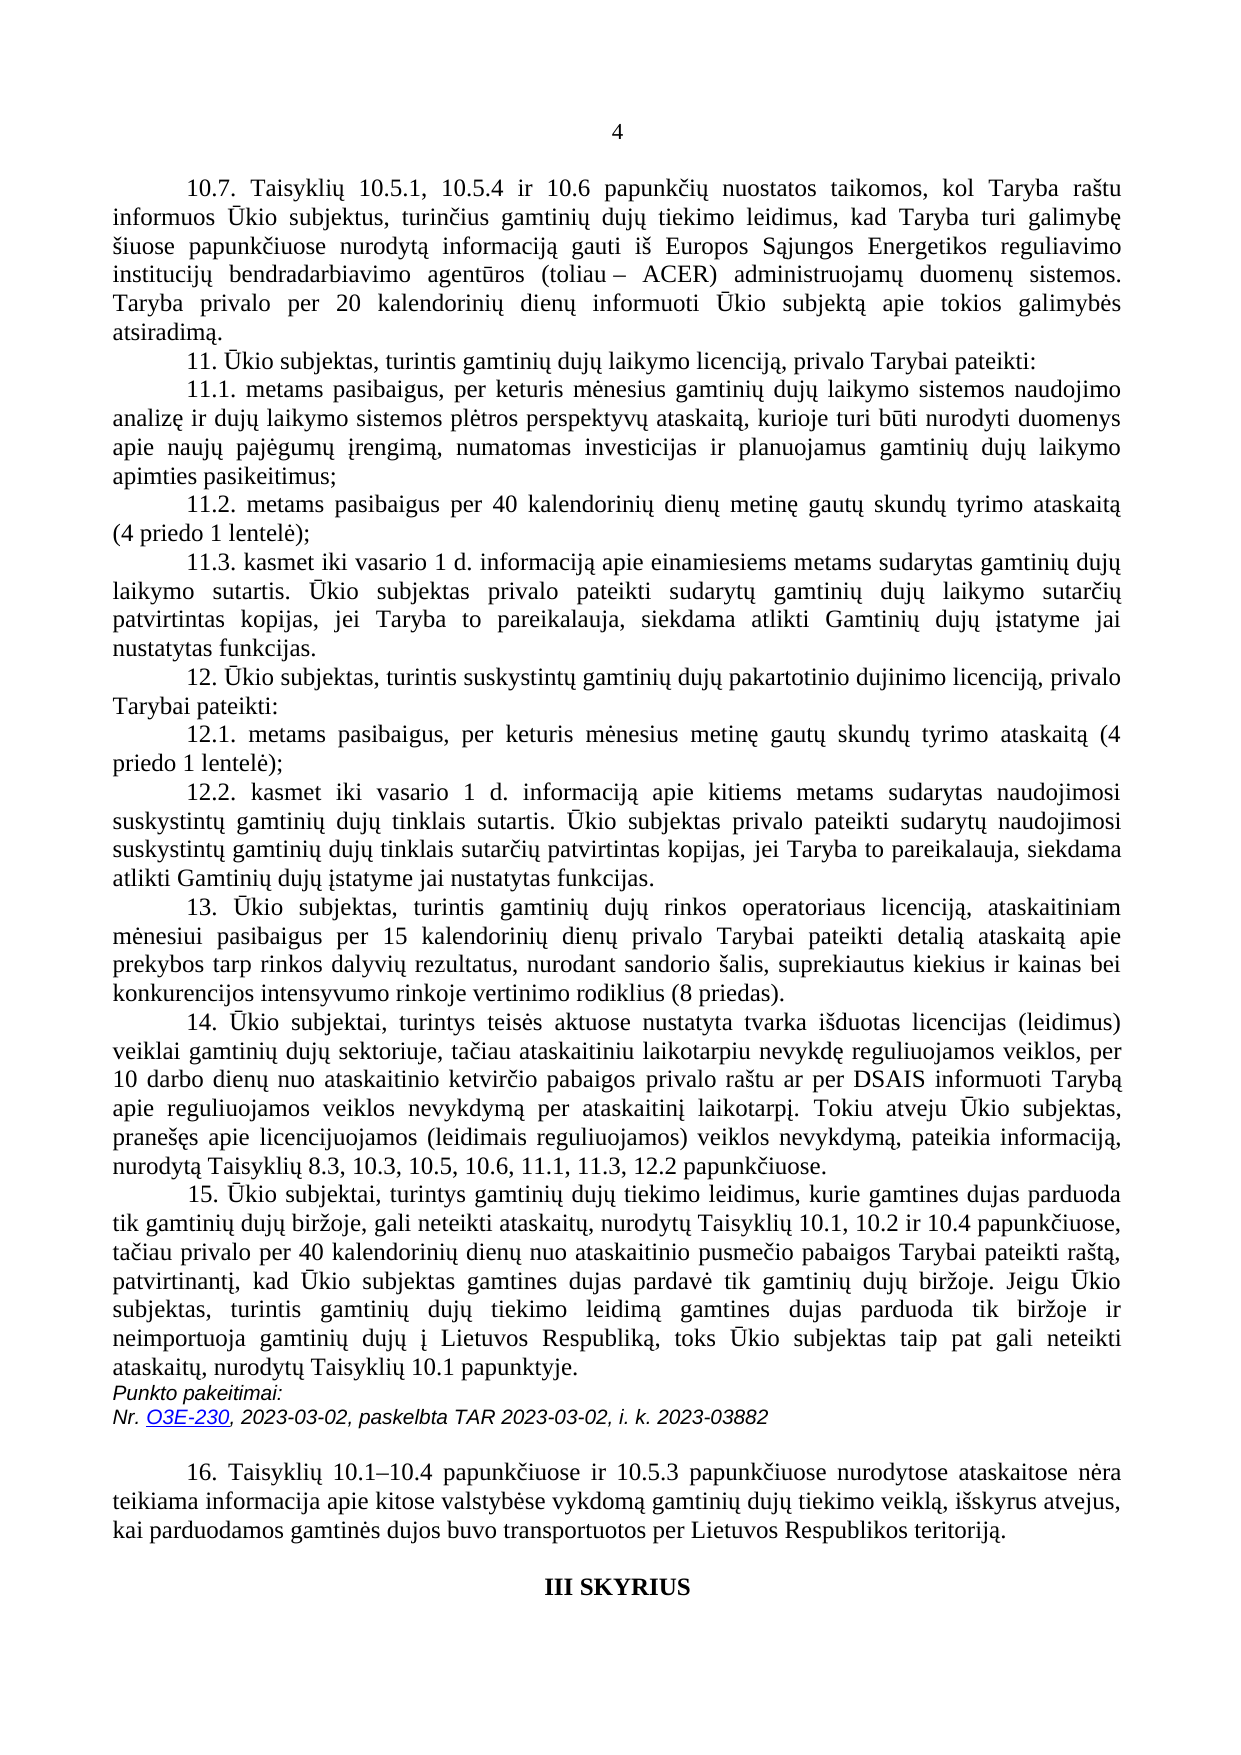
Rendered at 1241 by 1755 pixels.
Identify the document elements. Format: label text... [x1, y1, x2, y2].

text Nr. O3E-230, 2023-03-02, paskelbta TAR 2023-03-02, i. k. 2023-03882 [112, 1405, 1122, 1429]
text 11.1. metams pasibaigus, per keturis mėnesius gamtinių dujų laikymo sistemos naudojimo analizę ir dujų laikymo sistemos plėtros perspektyvų ataskaitą, kurioje turi būti nurodyti duomenys apie naujų pajėgumų įrengimą, numatomas investicijas ir planuojamus gamtinių dujų laikymo apimties pasikeitimus; [112, 374, 1122, 489]
text 10.7. Taisyklių 10.5.1, 10.5.4 ir 10.6 papunkčių nuostatos taikomos, kol Taryba raštu informuos Ūkio subjektus, turinčius gamtinių dujų tiekimo leidimus, kad Taryba turi galimybę šiuose papunkčiuose nurodytą informaciją gauti iš Europos Sąjungos Energetikos reguliavimo institucijų bendradarbiavimo agentūros (toliau – ACER) administruojamų duomenų sistemos. Taryba privalo per 20 kalendorinių dienų informuoti Ūkio subjektą apie tokios galimybės atsiradimą. [112, 173, 1122, 346]
text III SKYRIUS [112, 1572, 1122, 1601]
text 11. Ūkio subjektas, turintis gamtinių dujų laikymo licenciją, privalo Tarybai pateikti: [112, 346, 1122, 374]
text 12.1. metams pasibaigus, per keturis mėnesius metinę gautų skundų tyrimo ataskaitą (4 priedo 1 lentelė); [112, 719, 1122, 777]
text 12. Ūkio subjektas, turintis suskystintų gamtinių dujų pakartotinio dujinimo licenciją, privalo Tarybai pateikti: [112, 662, 1122, 719]
text 11.3. kasmet iki vasario 1 d. informaciją apie einamiesiems metams sudarytas gamtinių dujų laikymo sutartis. Ūkio subjektas privalo pateikti sudarytų gamtinių dujų laikymo sutarčių patvirtintas kopijas, jei Taryba to pareikalauja, siekdama atlikti Gamtinių dujų įstatyme jai nustatytas funkcijas. [112, 547, 1122, 662]
text 16. Taisyklių 10.1–10.4 papunkčiuose ir 10.5.3 papunkčiuose nurodytose ataskaitose nėra teikiama informacija apie kitose valstybėse vykdomą gamtinių dujų tiekimo veiklą, išskyrus atvejus, kai parduodamos gamtinės dujos buvo transportuotos per Lietuvos Respublikos teritoriją. [112, 1457, 1122, 1544]
text 13. Ūkio subjektas, turintis gamtinių dujų rinkos operatoriaus licenciją, ataskaitiniam mėnesiui pasibaigus per 15 kalendorinių dienų privalo Tarybai pateikti detalią ataskaitą apie prekybos tarp rinkos dalyvių rezultatus, nurodant sandorio šalis, suprekiautus kiekius ir kainas bei konkurencijos intensyvumo rinkoje vertinimo rodiklius (8 priedas). [112, 892, 1122, 1007]
text 15. Ūkio subjektai, turintys gamtinių dujų tiekimo leidimus, kurie gamtines dujas parduoda tik gamtinių dujų biržoje, gali neteikti ataskaitų, nurodytų Taisyklių 10.1, 10.2 ir 10.4 papunkčiuose, tačiau privalo per 40 kalendorinių dienų nuo ataskaitinio pusmečio pabaigos Tarybai pateikti raštą, patvirtinantį, kad Ūkio subjektas gamtines dujas pardavė tik gamtinių dujų biržoje. Jeigu Ūkio subjektas, turintis gamtinių dujų tiekimo leidimą gamtines dujas parduoda tik biržoje ir neimportuoja gamtinių dujų į Lietuvos Respubliką, toks Ūkio subjektas taip pat gali neteikti ataskaitų, nurodytų Taisyklių 10.1 papunktyje. [112, 1179, 1122, 1381]
text Punkto pakeitimai: [112, 1381, 1122, 1405]
text 11.2. metams pasibaigus per 40 kalendorinių dienų metinę gautų skundų tyrimo ataskaitą (4 priedo 1 lentelė); [112, 489, 1122, 547]
text 14. Ūkio subjektai, turintys teisės aktuose nustatyta tvarka išduotas licencijas (leidimus) veiklai gamtinių dujų sektoriuje, tačiau ataskaitiniu laikotarpiu nevykdę reguliuojamos veiklos, per 10 darbo dienų nuo ataskaitinio ketvirčio pabaigos privalo raštu ar per DSAIS informuoti Tarybą apie reguliuojamos veiklos nevykdymą per ataskaitinį laikotarpį. Tokiu atveju Ūkio subjektas, pranešęs apie licencijuojamos (leidimais reguliuojamos) veiklos nevykdymą, pateikia informaciją, nurodytą Taisyklių 8.3, 10.3, 10.5, 10.6, 11.1, 11.3, 12.2 papunkčiuose. [112, 1007, 1122, 1179]
text 12.2. kasmet iki vasario 1 d. informaciją apie kitiems metams sudarytas naudojimosi suskystintų gamtinių dujų tinklais sutartis. Ūkio subjektas privalo pateikti sudarytų naudojimosi suskystintų gamtinių dujų tinklais sutarčių patvirtintas kopijas, jei Taryba to pareikalauja, siekdama atlikti Gamtinių dujų įstatyme jai nustatytas funkcijas. [112, 777, 1122, 892]
